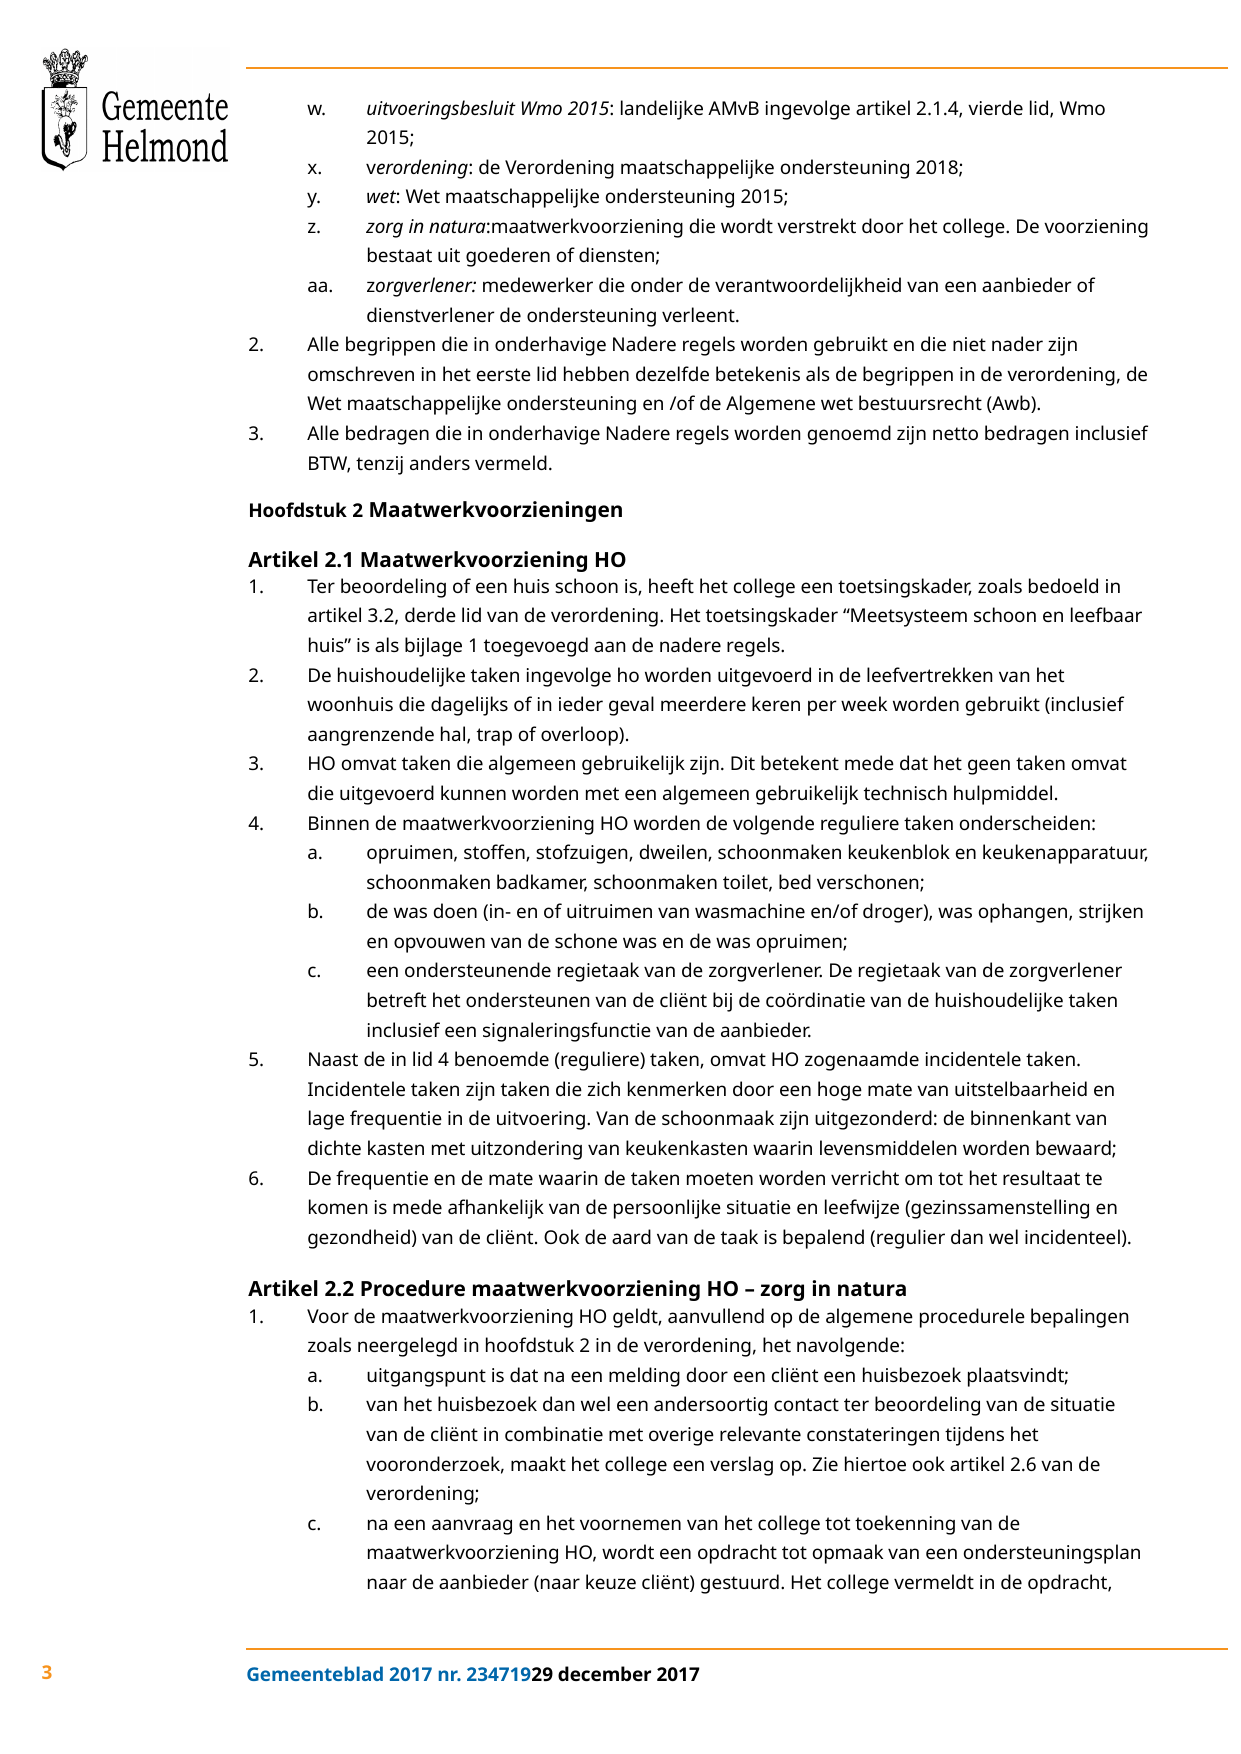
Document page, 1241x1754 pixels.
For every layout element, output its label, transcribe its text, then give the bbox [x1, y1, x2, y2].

list opruimen, stoffen, stofzuigen, dweilen, schoonmaken keukenblok en keukenapparatuur, schoonmaken badkamer, schoonmaken toilet, bed verschonen; [307, 839, 1152, 895]
list Alle bedragen die in onderhavige Nadere regels worden genoemd zijn netto bedragen inclusief BTW, tenzij anders vermeld. [248, 420, 1152, 476]
text Hoofdstuk 2 Maatwerkvoorzieningen [248, 495, 1152, 524]
text Artikel 2.1 Maatwerkvoorziening HO [248, 545, 1152, 573]
text Artikel 2.2 Procedure maatwerkvoorziening HO – zorg in natura [248, 1274, 1152, 1303]
list uitvoeringsbesluit Wmo 2015: landelijke AMvB ingevolge artikel 2.1.4, vierde lid, Wmo 2015; [307, 95, 1152, 150]
list Naast de in lid 4 benoemde (reguliere) taken, omvat HO zogenaamde incidentele taken. Incidentele taken zijn taken die zich kenmerken door een hoge mate van uitstelbaarheid en lage frequentie in de uitvoering. Van de schoonmaak zijn uitgezonderd: de binnenkant van dichte kasten met uitzondering van keukenkasten waarin levensmiddelen worden bewaard; [248, 1046, 1152, 1161]
list een ondersteunende regietaak van de zorgverlener. De regietaak van de zorgverlener betreft het ondersteunen van de cliënt bij de coördinatie van de huishoudelijke taken inclusief een signaleringsfunctie van de aanbieder. [307, 958, 1152, 1043]
list wet: Wet maatschappelijke ondersteuning 2015; [307, 183, 1152, 209]
list Ter beoordeling of een huis schoon is, heeft het college een toetsingskader, zoals bedoeld in artikel 3.2, derde lid van de verordening. Het toetsingskader “Meetsysteem schoon en leefbaar huis” is als bijlage 1 toegevoegd aan de nadere regels. [248, 573, 1152, 658]
list verordening: de Verordening maatschappelijke ondersteuning 2018; [307, 154, 1152, 180]
list Binnen de maatwerkvoorziening HO worden de volgende reguliere taken onderscheiden: [248, 810, 1152, 836]
list de was doen (in- en of uitruimen van wasmachine en/of droger), was ophangen, strijken en opvouwen van de schone was en de was opruimen; [307, 898, 1152, 954]
list De huishoudelijke taken ingevolge ho worden uitgevoerd in de leefvertrekken van het woonhuis die dagelijks of in ieder geval meerdere keren per week worden gebruikt (inclusief aangrenzende hal, trap of overloop). [248, 662, 1152, 747]
list zorgverlener: medewerker die onder de verantwoordelijkheid van een aanbieder of dienstverlener de ondersteuning verleent. [307, 272, 1152, 328]
list zorg in natura:maatwerkvoorziening die wordt verstrekt door het college. De voorziening bestaat uit goederen of diensten; [307, 213, 1152, 268]
list van het huisbezoek dan wel een andersoortig contact ter beoordeling van de situatie van de cliënt in combinatie met overige relevante constateringen tijdens het vooronderzoek, maakt het college een verslag op. Zie hiertoe ook artikel 2.6 van de verordening; [307, 1392, 1152, 1506]
list HO omvat taken die algemeen gebruikelijk zijn. Dit betekent mede dat het geen taken omvat die uitgevoerd kunnen worden met een algemeen gebruikelijk technisch hulpmiddel. [248, 751, 1152, 806]
list Alle begrippen die in onderhavige Nadere regels worden gebruikt en die niet nader zijn omschreven in het eerste lid hebben dezelfde betekenis als de begrippen in de verordening, de Wet maatschappelijke ondersteuning en /of de Algemene wet bestuursrecht (Awb). [248, 331, 1152, 416]
picture [41, 47, 231, 172]
list uitgangspunt is dat na een melding door een cliënt een huisbezoek plaatsvindt; [307, 1362, 1152, 1388]
list De frequentie en de mate waarin de taken moeten worden verricht om tot het resultaat te komen is mede afhankelijk van de persoonlijke situatie en leefwijze (gezinssamenstelling en gezondheid) van de cliënt. Ook de aard van de taak is bepalend (regulier dan wel incidenteel). [248, 1165, 1152, 1250]
list Voor de maatwerkvoorziening HO geldt, aanvullend op de algemene procedurele bepalingen zoals neergelegd in hoofdstuk 2 in de verordening, het navolgende: [248, 1303, 1152, 1358]
list na een aanvraag en het voornemen van het college tot toekenning van de maatwerkvoorziening HO, wordt een opdracht tot opmaak van een ondersteuningsplan naar de aanbieder (naar keuze cliënt) gestuurd. Het college vermeldt in de opdracht, [307, 1510, 1152, 1595]
